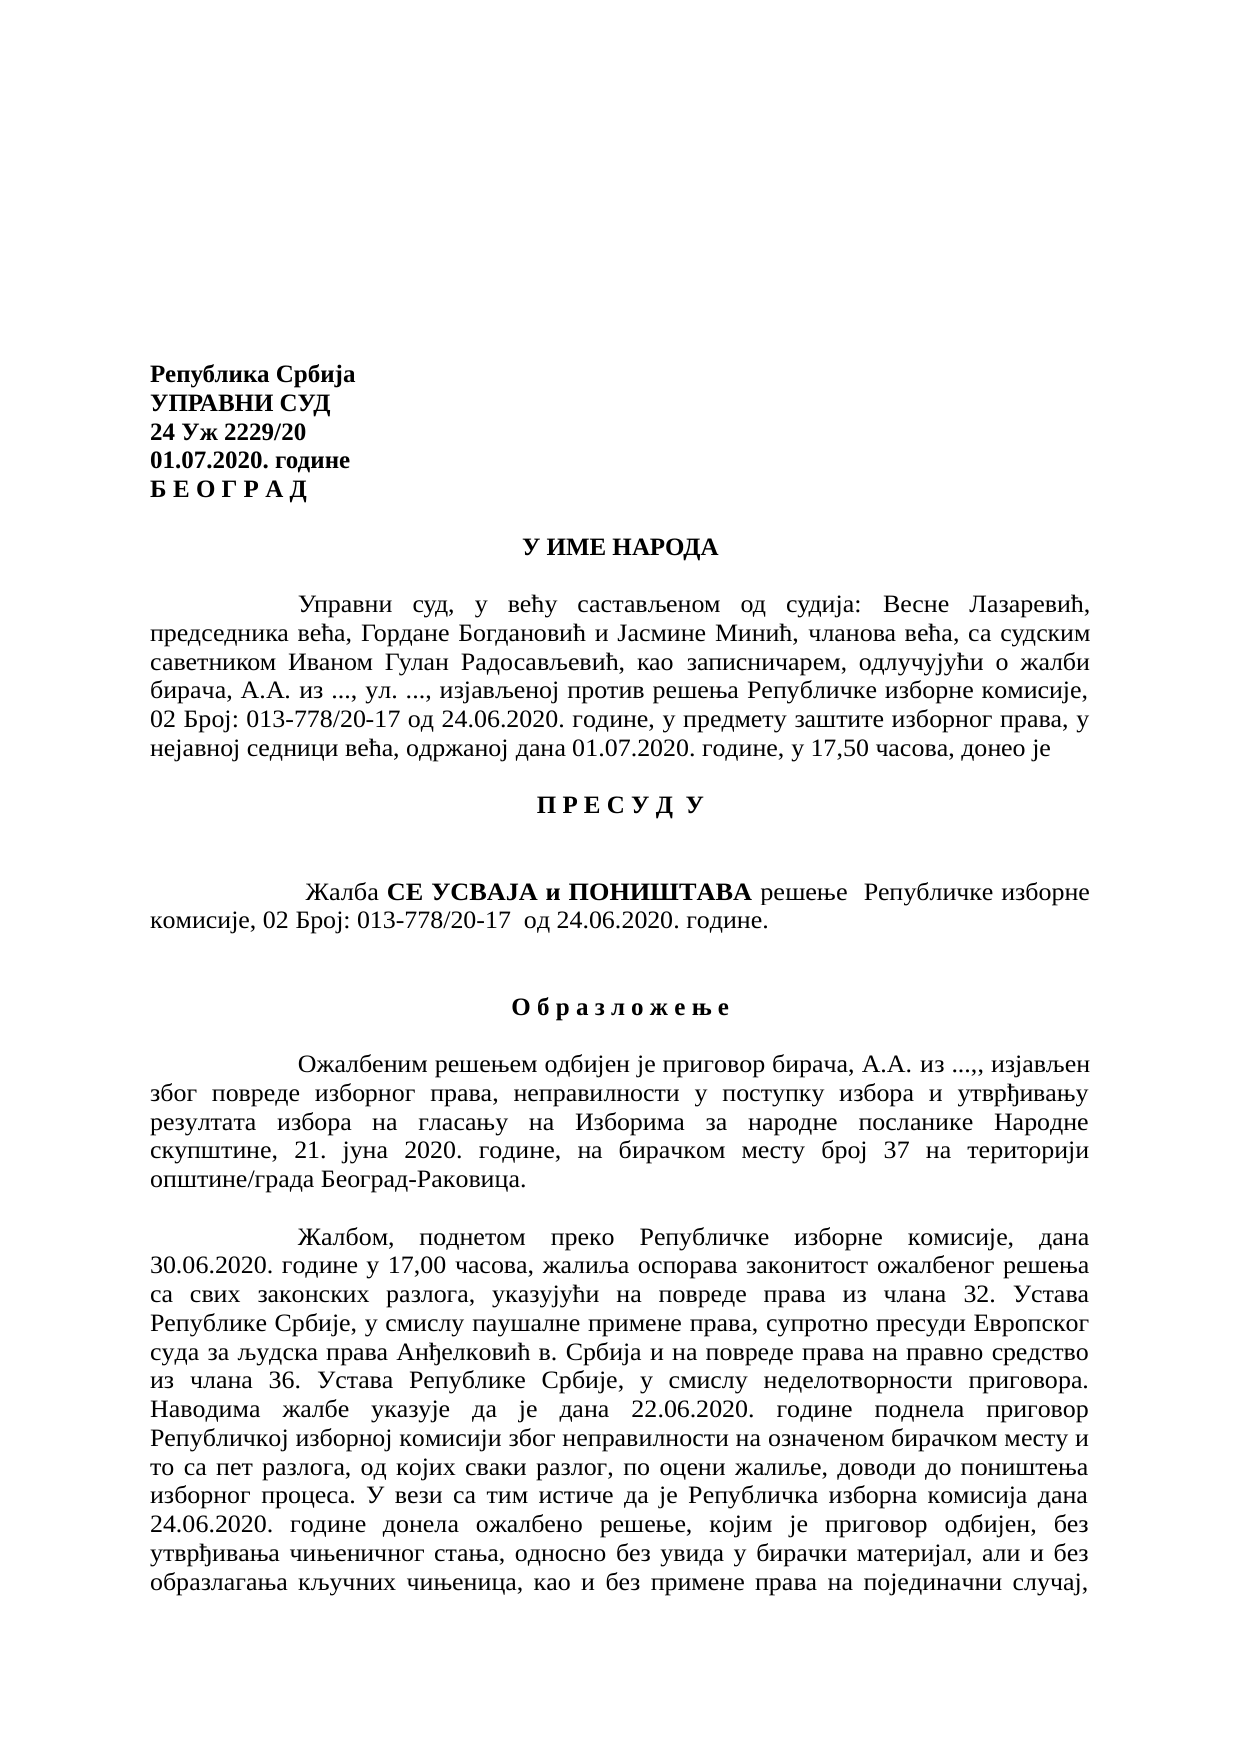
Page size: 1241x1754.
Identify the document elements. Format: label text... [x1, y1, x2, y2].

text Управни суд, у већу састављеном од судија: Весне Лазаревић, председника већа, Гордане Богдановић и Јасмине Минић, чланова већа, са судским саветником Иваном Гулан Радосављевић, као записничарем, одлучујући о жалби бирача, A.A. из ..., ул. ..., изјављеној против решења Републичке изборне комисије, 02 Број: 013-778/20-17 од 24.06.2020. године, у предмету заштите изборног права, у нејавној седници већа, одржаној дана 01.07.2020. године, у 17,50 часова, донео је [150, 589, 1090, 762]
text Жалба СЕ УСВАЈА и ПОНИШТАВА решење Републичке изборне комисије, 02 Број: 013-778/20-17 од 24.06.2020. године. [150, 877, 1090, 934]
text Ожалбеним решењем одбијен је приговор бирача, A.A. из ...,, изјављен због повреде изборног права, неправилности у поступку избора и утврђивању резултата избора на гласању на Изборима за народне посланике Народне скупштине, 21. јуна 2020. године, на бирачком месту број 37 на територији општине/града Београд-Раковица. [150, 1049, 1090, 1193]
text П Р Е С У Д У [150, 790, 1090, 819]
text 24 Уж 2229/20 [150, 417, 1090, 445]
text Република Србија [150, 148, 1090, 388]
text 01.07.2020. године [150, 445, 1090, 474]
text Жалбом, поднетом преко Републичке изборне комисије, дана 30.06.2020. године у 17,00 часова, жалиља оспорава законитост ожалбеног решења са свих законских разлога, указујући на повреде права из члана 32. Устава Републике Србије, у смислу паушалне примене права, супротно пресуди Европског суда за људска права Анђелковић в. Србија и на повреде права на правно средство из члана 36. Устава Републике Србије, у смислу неделотворности приговора. Наводима жалбе указује да је дана 22.06.2020. године поднела приговор Републичкој изборној комисији због неправилности на означеном бирачком месту и то са пет разлога, од којих сваки разлог, по оцени жалиље, доводи до поништења изборног процеса. У вези са тим истиче да је Републичка изборна комисија дана 24.06.2020. године донела ожалбено решење, којим је приговор одбијен, без утврђивања чињеничног стања, односно без увида у бирачки материјал, али и без образлагања кључних чињеница, као и без примене права на појединачни случај, [150, 1222, 1090, 1595]
text Б Е О Г Р А Д [150, 474, 1090, 503]
text О б р а з л о ж е њ е [150, 992, 1090, 1020]
text У ИМЕ НАРОДА [150, 532, 1090, 560]
text УПРАВНИ СУД [150, 388, 1090, 417]
